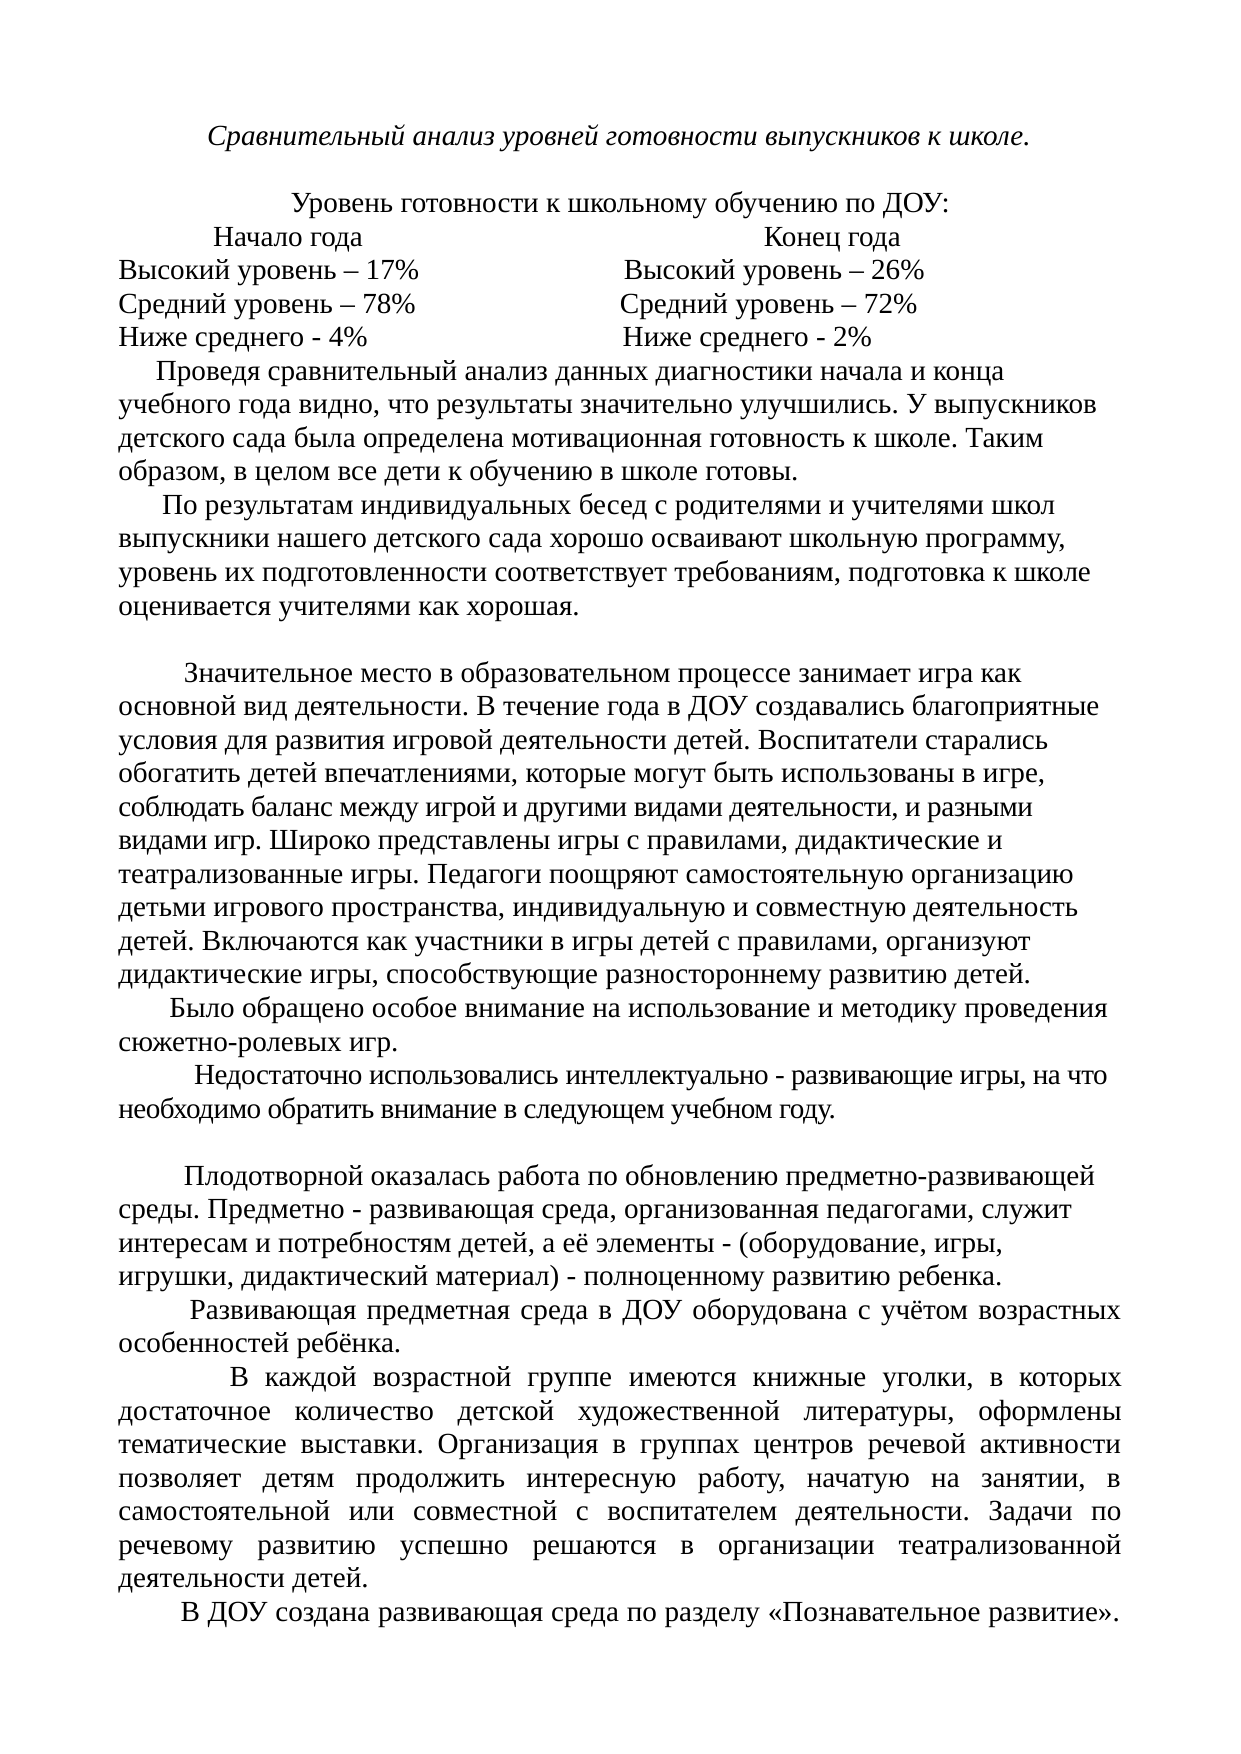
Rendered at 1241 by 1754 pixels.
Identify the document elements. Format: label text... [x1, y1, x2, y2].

text Развивающая предметная среда в ДОУ оборудована с учётом возрастных особенностей ребёнка. [118, 1292, 1122, 1359]
text Средний уровень – 78% Средний уровень – 72% [118, 286, 1122, 319]
text Недостаточно использовались интеллектуально - развивающие игры, на что необходимо обратить внимание в следующем учебном году. [118, 1057, 1122, 1124]
text В каждой возрастной группе имеются книжные уголки, в которых достаточное количество детской художественной литературы, оформлены тематические выставки. Организация в группах центров речевой активности позволяет детям продолжить интересную работу, начатую на занятии, в самостоятельной или совместной с воспитателем деятельности. Задачи по речевому развитию успешно решаются в организации театрализованной деятельности детей. [118, 1359, 1122, 1594]
text Сравнительный анализ уровней готовности выпускников к школе. [118, 118, 1122, 152]
text Ниже среднего - 4% Ниже среднего - 2% [118, 319, 1122, 353]
text По результатам индивидуальных бесед с родителями и учителями школ выпускники нашего детского сада хорошо осваивают школьную программу, уровень их подготовленности соответствует требованиям, подготовка к школе оценивается учителями как хорошая. [118, 487, 1122, 621]
text Уровень готовности к школьному обучению по ДОУ: [118, 185, 1122, 219]
text Проведя сравнительный анализ данных диагностики начала и конца учебного года видно, что результаты значительно улучшились. У выпускников детского сада была определена мотивационная готовность к школе. Таким образом, в целом все дети к обучению в школе готовы. [118, 353, 1122, 487]
text Было обращено особое внимание на использование и методику проведения сюжетно-ролевых игр. [118, 990, 1122, 1057]
text Высокий уровень – 17% Высокий уровень – 26% [118, 252, 1122, 286]
text В ДОУ создана развивающая среда по разделу «Познавательное развитие». [118, 1594, 1122, 1627]
text Начало года Конец года [118, 219, 1122, 252]
text Плодотворной оказалась работа по обновлению предметно-развивающей среды. Предметно - развивающая среда, организованная педагогами, служит интересам и потребностям детей, а её элементы - (оборудование, игры, игрушки, дидактический материал) - полноценному развитию ребенка. [118, 1158, 1122, 1292]
text Значительное место в образовательном процессе занимает игра как основной вид деятельности. В течение года в ДОУ создавались благоприятные условия для развития игровой деятельности детей. Воспитатели старались обогатить детей впечатлениями, которые могут быть использованы в игре, соблюдать баланс между игрой и другими видами деятельности, и разными видами игр. Широко представлены игры с правилами, дидактические и театрализованные игры. Педагоги поощряют самостоятельную организацию детьми игрового пространства, индивидуальную и совместную деятельность детей. Включаются как участники в игры детей с правилами, организуют дидактические игры, способствующие разностороннему развитию детей. [118, 655, 1122, 990]
